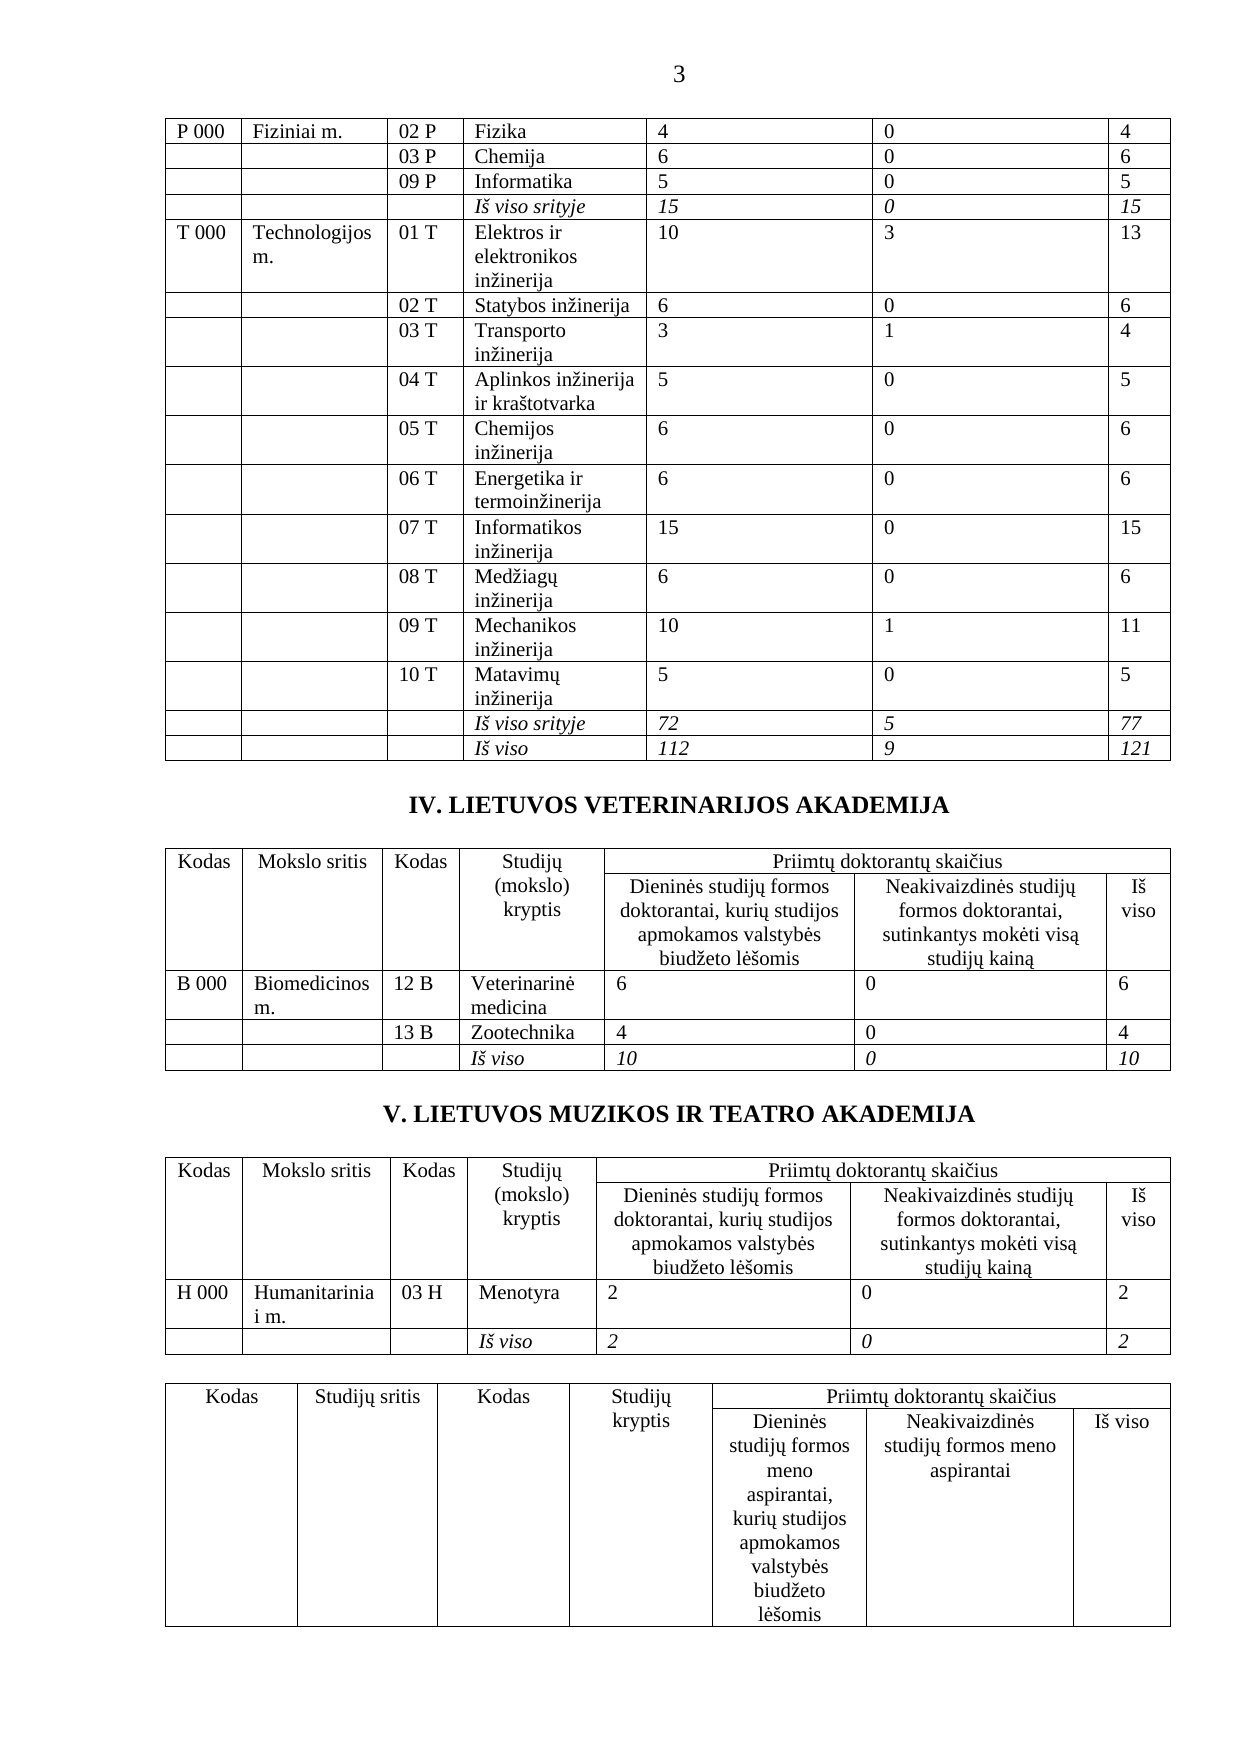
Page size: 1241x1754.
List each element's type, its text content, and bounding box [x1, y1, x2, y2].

table_cell Humanitariniai m. [243, 1280, 390, 1328]
table_cell Neakivaizdinės studijų formos doktorantai, sutinkantys mokėti visą studijų kainą [851, 1183, 1106, 1279]
table_cell Informatika [464, 169, 646, 193]
table_cell Statybos inžinerija [464, 293, 646, 317]
table_cell Iš viso srityje [464, 195, 646, 218]
table_cell 5 [647, 662, 872, 710]
table_cell 09 P [388, 169, 463, 193]
table_cell [166, 195, 241, 218]
table_cell 2 [597, 1280, 850, 1328]
table_cell [243, 1045, 382, 1069]
table_cell Aplinkos inžinerija ir kraštotvarka [464, 367, 646, 415]
table_header Studijų sritis [298, 1384, 437, 1626]
table_cell [166, 318, 241, 366]
table_cell 10 [605, 1045, 854, 1069]
table_cell Dieninės studijų formos doktorantai, kurių studijos apmokamos valstybės biudžeto lėšomis [605, 874, 854, 970]
table_cell [166, 144, 241, 168]
table_cell 08 T [388, 564, 463, 612]
table_cell 15 [647, 515, 872, 563]
table_cell 0 [851, 1280, 1106, 1328]
table_cell 0 [855, 971, 1106, 1019]
table_cell H 000 [166, 1280, 242, 1328]
table_cell Iš viso [464, 736, 646, 760]
table_cell 72 [647, 711, 872, 735]
table_cell 06 T [388, 465, 463, 513]
table_cell 0 [873, 465, 1108, 513]
table_cell 07 T [388, 515, 463, 563]
table_cell 6 [647, 144, 872, 168]
table_header Priimtų doktorantų skaičius [605, 849, 1170, 873]
table_cell 77 [1109, 711, 1170, 735]
table_cell 12 B [383, 971, 459, 1019]
table_cell [166, 367, 241, 415]
table_cell Iš viso [468, 1329, 596, 1353]
table_cell [388, 195, 463, 218]
table_cell [166, 711, 241, 735]
table_cell [166, 564, 241, 612]
table_cell [242, 293, 387, 317]
table_cell Fiziniai m. [242, 119, 387, 143]
table_cell [242, 662, 387, 710]
table_cell 2 [1107, 1329, 1170, 1353]
table_cell 2 [1107, 1280, 1170, 1328]
table_cell 5 [1109, 662, 1170, 710]
table_cell [242, 711, 387, 735]
table_header Kodas [166, 1158, 242, 1279]
table_cell 15 [1109, 515, 1170, 563]
table_cell Transporto inžinerija [464, 318, 646, 366]
table_cell 0 [855, 1020, 1106, 1044]
table_cell 6 [1107, 971, 1170, 1019]
table_cell 10 [647, 613, 872, 661]
table_cell Elektros ir elektronikos inžinerija [464, 220, 646, 292]
table_cell 121 [1109, 736, 1170, 760]
table_cell [383, 1045, 459, 1069]
table_cell 10 [1107, 1045, 1170, 1069]
table_cell 6 [1109, 416, 1170, 464]
table_cell [166, 416, 241, 464]
table_header Mokslo sritis [243, 1158, 390, 1279]
table_cell 6 [1109, 293, 1170, 317]
text IV. LIETUVOS VETERINARIJOS AKADEMIJA [177, 790, 1181, 819]
table_cell 6 [647, 416, 872, 464]
table_header Priimtų doktorantų skaičius [597, 1158, 1170, 1182]
table_cell 09 T [388, 613, 463, 661]
table_header Kodas [383, 849, 459, 970]
table_cell P 000 [166, 119, 241, 143]
table_cell [242, 416, 387, 464]
table_cell [243, 1020, 382, 1044]
table_cell 0 [873, 119, 1108, 143]
table_cell [166, 515, 241, 563]
table_cell Chemija [464, 144, 646, 168]
table_cell 5 [647, 169, 872, 193]
table_cell 4 [1107, 1020, 1170, 1044]
table_cell [242, 169, 387, 193]
table_cell [388, 736, 463, 760]
table_cell Medžiagų inžinerija [464, 564, 646, 612]
table_cell 1 [873, 613, 1108, 661]
table_cell 6 [647, 465, 872, 513]
table_header Studijų (mokslo) kryptis [468, 1158, 596, 1279]
table_cell 15 [1109, 195, 1170, 218]
table_cell 112 [647, 736, 872, 760]
table_cell 0 [873, 367, 1108, 415]
table_cell [166, 293, 241, 317]
table_cell Informatikos inžinerija [464, 515, 646, 563]
table_cell 5 [1109, 367, 1170, 415]
text V. LIETUVOS MUZIKOS IR TEATRO AKADEMIJA [177, 1099, 1181, 1128]
table_cell 5 [1109, 169, 1170, 193]
table_header Mokslo sritis [243, 849, 382, 970]
table_cell [166, 1045, 242, 1069]
table_cell 05 T [388, 416, 463, 464]
table_cell 6 [647, 564, 872, 612]
table_cell 2 [597, 1329, 850, 1353]
table_cell Iš viso [1074, 1409, 1170, 1626]
table_header Kodas [391, 1158, 467, 1279]
table_cell 13 B [383, 1020, 459, 1044]
table_header Kodas [438, 1384, 569, 1626]
table_cell Neakivaizdinės studijų formos doktorantai, sutinkantys mokėti visą studijų kainą [855, 874, 1106, 970]
table_cell 6 [1109, 465, 1170, 513]
table_cell [242, 195, 387, 218]
table_cell Dieninės studijų formos meno aspirantai, kurių studijos apmokamos valstybės biudžeto lėšomis [713, 1409, 866, 1626]
table_cell [166, 662, 241, 710]
table_cell 9 [873, 736, 1108, 760]
table_cell [391, 1329, 467, 1353]
table_cell 03 T [388, 318, 463, 366]
table_cell Biomedicinos m. [243, 971, 382, 1019]
table_cell Iš viso srityje [464, 711, 646, 735]
table_cell [166, 736, 241, 760]
table_cell Chemijos inžinerija [464, 416, 646, 464]
table_header Studijų (mokslo) kryptis [460, 849, 604, 970]
table_cell 11 [1109, 613, 1170, 661]
table_cell Dieninės studijų formos doktorantai, kurių studijos apmokamos valstybės biudžeto lėšomis [597, 1183, 850, 1279]
table_cell 0 [873, 564, 1108, 612]
table_cell [242, 465, 387, 513]
table_header Priimtų doktorantų skaičius [713, 1384, 1170, 1408]
table_cell Menotyra [468, 1280, 596, 1328]
table_cell [242, 515, 387, 563]
table_cell 02 P [388, 119, 463, 143]
table_cell 03 H [391, 1280, 467, 1328]
table_cell 04 T [388, 367, 463, 415]
table_cell 0 [873, 416, 1108, 464]
table_cell 4 [605, 1020, 854, 1044]
table_cell 4 [1109, 318, 1170, 366]
table_cell 0 [855, 1045, 1106, 1069]
table_cell 5 [873, 711, 1108, 735]
table_cell 02 T [388, 293, 463, 317]
table_cell 10 T [388, 662, 463, 710]
table_cell 15 [647, 195, 872, 218]
table_cell Mechanikos inžinerija [464, 613, 646, 661]
table_cell [388, 711, 463, 735]
table_cell Matavimų inžinerija [464, 662, 646, 710]
table_cell [166, 169, 241, 193]
table_cell 0 [873, 515, 1108, 563]
table_cell 1 [873, 318, 1108, 366]
table_cell 0 [873, 144, 1108, 168]
table_cell Fizika [464, 119, 646, 143]
table_cell Neakivaizdinės studijų formos meno aspirantai [867, 1409, 1073, 1626]
table_cell Iš viso [1107, 874, 1170, 970]
table_cell [242, 144, 387, 168]
table_cell Zootechnika [460, 1020, 604, 1044]
table_cell 5 [647, 367, 872, 415]
table_cell [242, 367, 387, 415]
table_cell 6 [605, 971, 854, 1019]
table_cell 13 [1109, 220, 1170, 292]
table_cell Technologijos m. [242, 220, 387, 292]
table_cell 0 [851, 1329, 1106, 1353]
table_cell Iš viso [1107, 1183, 1170, 1279]
table_cell [166, 613, 241, 661]
table_cell T 000 [166, 220, 241, 292]
table_cell [166, 465, 241, 513]
table_cell [166, 1329, 242, 1353]
table_cell 4 [1109, 119, 1170, 143]
table_cell 6 [1109, 564, 1170, 612]
table_cell [242, 613, 387, 661]
table_cell 0 [873, 662, 1108, 710]
table_cell 01 T [388, 220, 463, 292]
table_cell [243, 1329, 390, 1353]
table_cell 03 P [388, 144, 463, 168]
table_cell 6 [1109, 144, 1170, 168]
table_cell [242, 318, 387, 366]
table_cell 0 [873, 195, 1108, 218]
table_cell Veterinarinė medicina [460, 971, 604, 1019]
table_cell B 000 [166, 971, 242, 1019]
table_header Kodas [166, 849, 242, 970]
table_cell 3 [873, 220, 1108, 292]
table_cell Energetika ir termoinžinerija [464, 465, 646, 513]
table_header Kodas [166, 1384, 297, 1626]
table_header Studijų kryptis [570, 1384, 712, 1626]
table_cell 6 [647, 293, 872, 317]
table_cell [242, 736, 387, 760]
table_cell 10 [647, 220, 872, 292]
table_cell 0 [873, 169, 1108, 193]
table_cell [166, 1020, 242, 1044]
table_cell 3 [647, 318, 872, 366]
table_cell [242, 564, 387, 612]
table_cell 4 [647, 119, 872, 143]
table_cell Iš viso [460, 1045, 604, 1069]
table_cell 0 [873, 293, 1108, 317]
